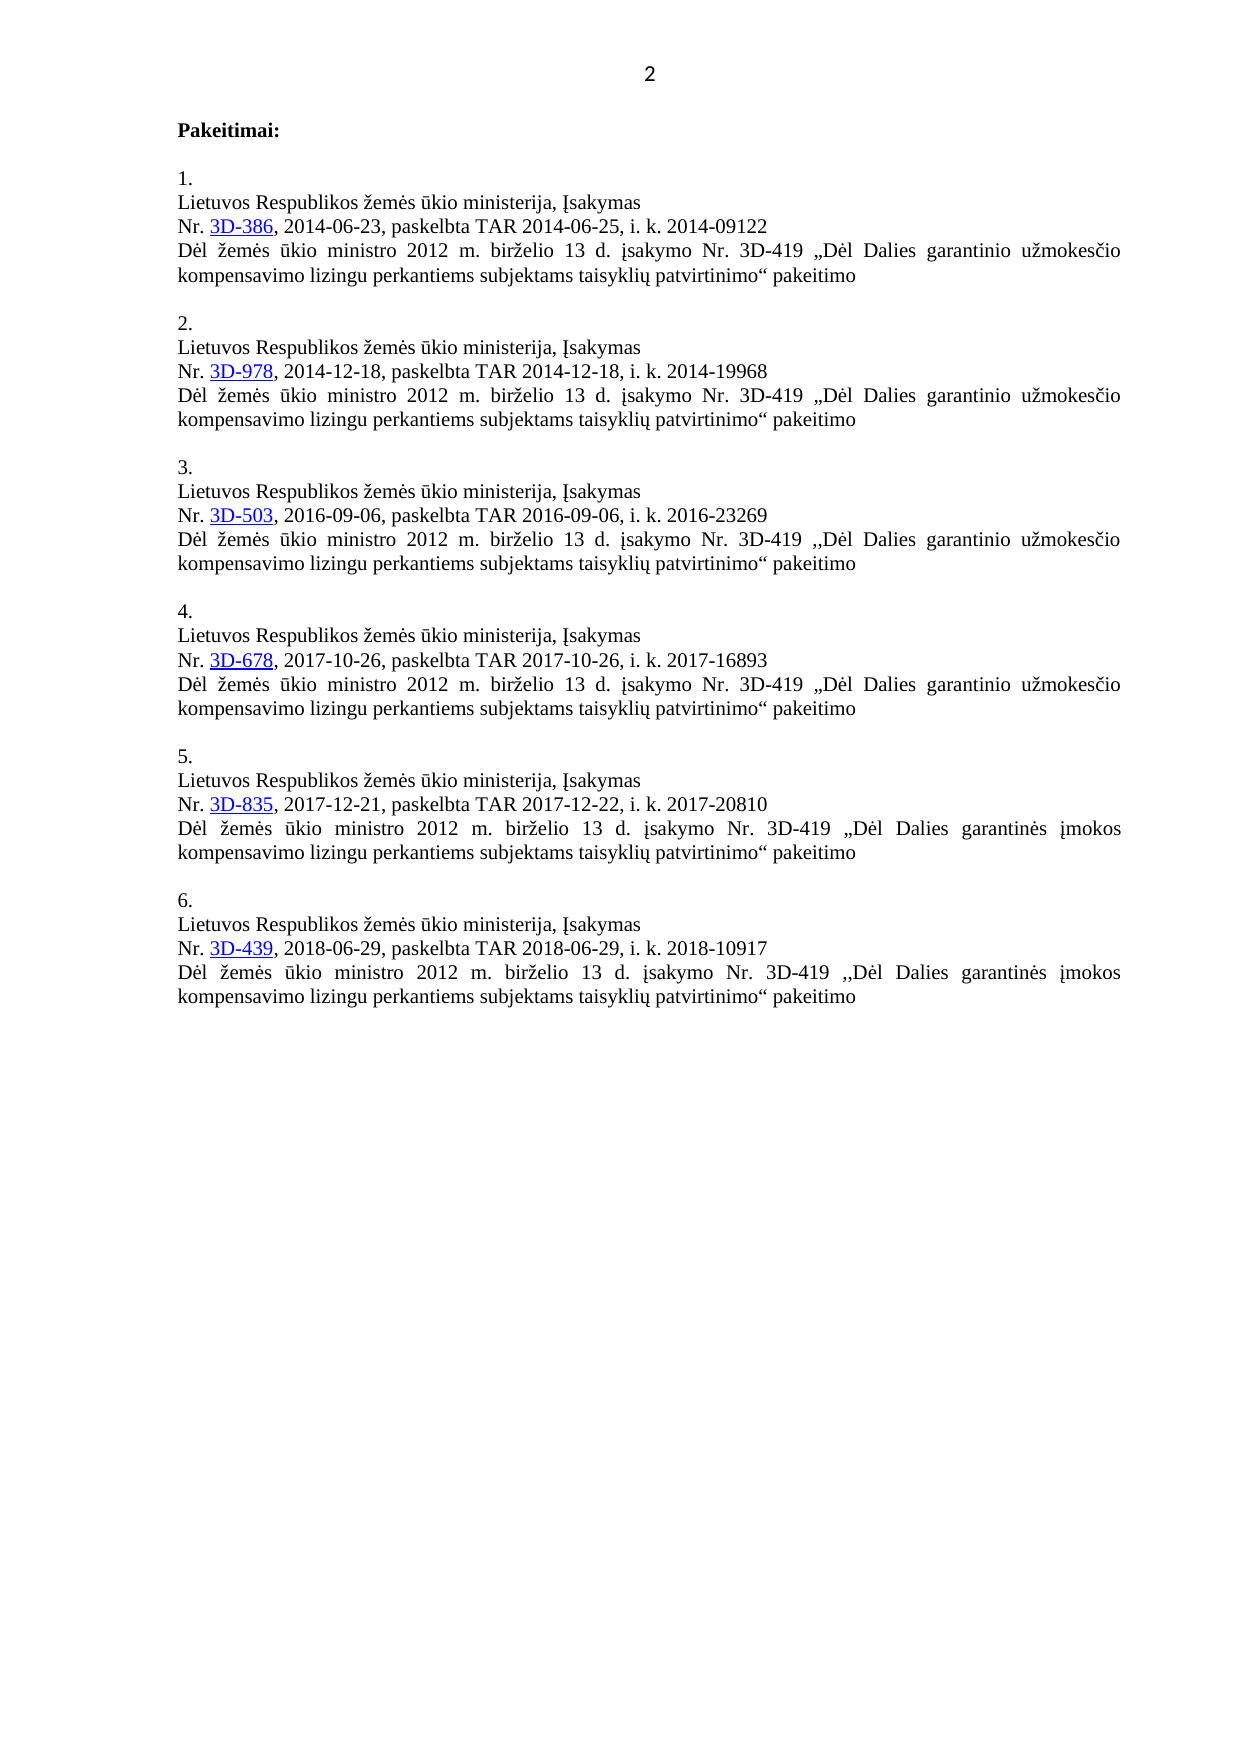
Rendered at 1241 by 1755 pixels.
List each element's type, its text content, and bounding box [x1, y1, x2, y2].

text Lietuvos Respublikos žemės ūkio ministerija, Įsakymas [177, 190, 1122, 214]
text Nr. 3D-678, 2017-10-26, paskelbta TAR 2017-10-26, i. k. 2017-16893 [177, 647, 1122, 672]
text Dėl žemės ūkio ministro 2012 m. birželio 13 d. įsakymo Nr. 3D-419 ,,Dėl Dalies garantinės įmokos kompensavimo lizingu perkantiems subjektams taisyklių patvirtinimo“ pakeitimo [177, 960, 1122, 1008]
text Dėl žemės ūkio ministro 2012 m. birželio 13 d. įsakymo Nr. 3D-419 „Dėl Dalies garantinės įmokos kompensavimo lizingu perkantiems subjektams taisyklių patvirtinimo“ pakeitimo [177, 816, 1122, 864]
text Dėl žemės ūkio ministro 2012 m. birželio 13 d. įsakymo Nr. 3D-419 „Dėl Dalies garantinio užmokesčio kompensavimo lizingu perkantiems subjektams taisyklių patvirtinimo“ pakeitimo [177, 383, 1122, 431]
text 6. [177, 888, 1122, 912]
text Dėl žemės ūkio ministro 2012 m. birželio 13 d. įsakymo Nr. 3D-419 „Dėl Dalies garantinio užmokesčio kompensavimo lizingu perkantiems subjektams taisyklių patvirtinimo“ pakeitimo [177, 238, 1122, 287]
text Nr. 3D-978, 2014-12-18, paskelbta TAR 2014-12-18, i. k. 2014-19968 [177, 359, 1122, 383]
text Nr. 3D-439, 2018-06-29, paskelbta TAR 2018-06-29, i. k. 2018-10917 [177, 936, 1122, 960]
text Pakeitimai: [177, 118, 1122, 142]
text 2. [177, 311, 1122, 335]
text Lietuvos Respublikos žemės ūkio ministerija, Įsakymas [177, 623, 1122, 647]
text 3. [177, 455, 1122, 479]
text Dėl žemės ūkio ministro 2012 m. birželio 13 d. įsakymo Nr. 3D-419 ,,Dėl Dalies garantinio užmokesčio kompensavimo lizingu perkantiems subjektams taisyklių patvirtinimo“ pakeitimo [177, 527, 1122, 575]
text Lietuvos Respublikos žemės ūkio ministerija, Įsakymas [177, 335, 1122, 359]
text Lietuvos Respublikos žemės ūkio ministerija, Įsakymas [177, 912, 1122, 936]
text 4. [177, 599, 1122, 623]
text Lietuvos Respublikos žemės ūkio ministerija, Įsakymas [177, 479, 1122, 503]
text Lietuvos Respublikos žemės ūkio ministerija, Įsakymas [177, 768, 1122, 792]
text Dėl žemės ūkio ministro 2012 m. birželio 13 d. įsakymo Nr. 3D-419 „Dėl Dalies garantinio užmokesčio kompensavimo lizingu perkantiems subjektams taisyklių patvirtinimo“ pakeitimo [177, 672, 1122, 720]
text 1. [177, 166, 1122, 190]
text Nr. 3D-503, 2016-09-06, paskelbta TAR 2016-09-06, i. k. 2016-23269 [177, 503, 1122, 527]
text Nr. 3D-386, 2014-06-23, paskelbta TAR 2014-06-25, i. k. 2014-09122 [177, 214, 1122, 238]
text 5. [177, 744, 1122, 768]
text Nr. 3D-835, 2017-12-21, paskelbta TAR 2017-12-22, i. k. 2017-20810 [177, 792, 1122, 816]
